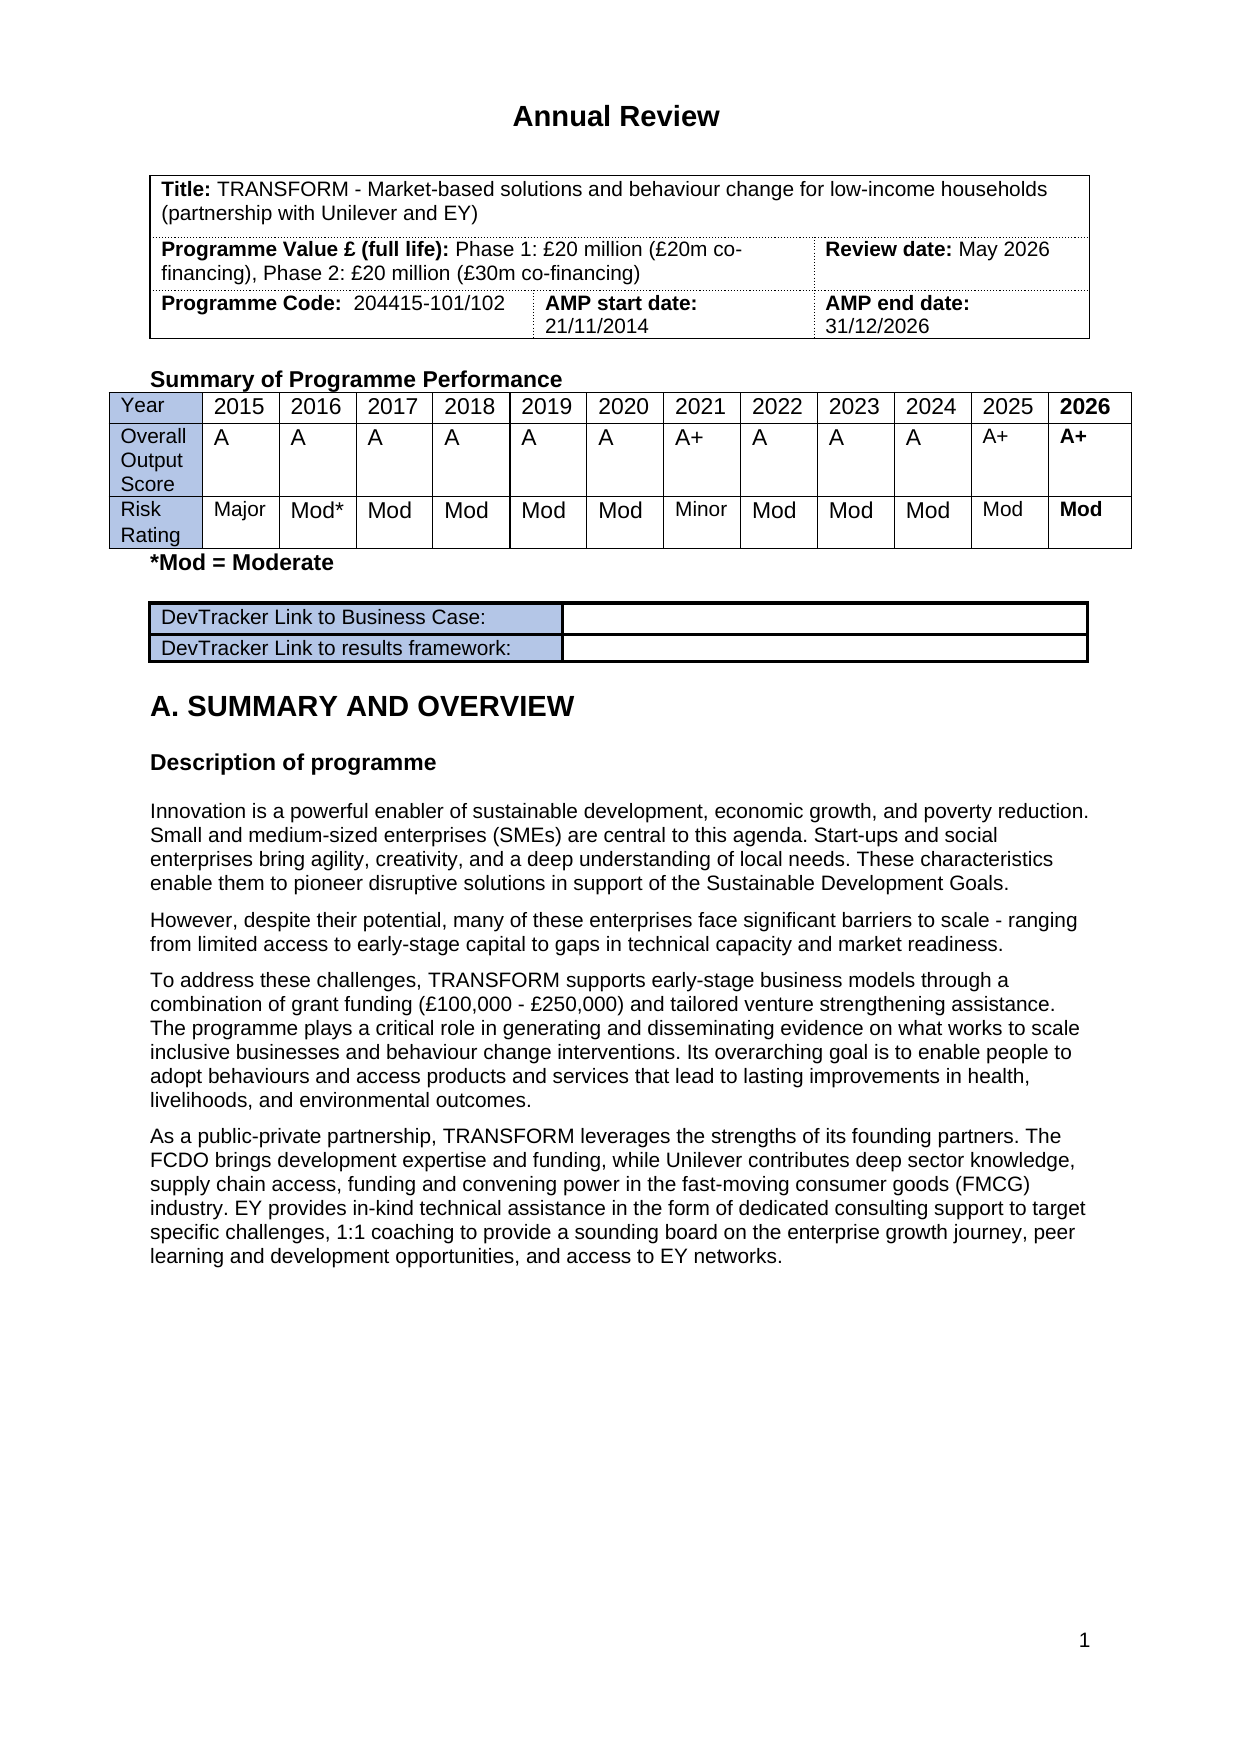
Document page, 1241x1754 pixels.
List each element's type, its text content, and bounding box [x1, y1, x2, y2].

table_cell [564, 636, 1086, 660]
table_cell A [818, 424, 894, 496]
table_header 2016 [280, 393, 356, 423]
table_header 2023 [818, 393, 894, 423]
table_cell AMP start date: 21/11/2014 [534, 290, 814, 338]
text Innovation is a powerful enabler of sustainable development, economic growth, and poverty reduction. Small and medium-sized enterprises (SMEs) are central to this agenda. Start-ups and social enterprises bring agility, creativity, and a deep understanding of local needs. These characteristics enable them to pioneer disruptive solutions in support of the Sustainable Development Goals. [150, 799, 1090, 895]
subtitle Annual Review [150, 99, 1090, 132]
table_header Title: TRANSFORM - Market-based solutions and behaviour change for low-income households (partnership with Unilever and EY) [151, 176, 1089, 237]
table_cell Mod [433, 497, 509, 548]
table_header DevTracker Link to Business Case: [151, 605, 561, 633]
table_cell Major [203, 497, 279, 548]
table_header 2022 [741, 393, 817, 423]
table_cell A+ [972, 424, 1048, 496]
table_cell Mod [895, 497, 971, 548]
text *Mod = Moderate [150, 549, 1090, 575]
table_cell A [511, 424, 586, 496]
subtitle A. SUMMARY AND OVERVIEW [150, 689, 1090, 723]
table_header 2018 [433, 393, 509, 423]
table_cell A [741, 424, 817, 496]
table_cell DevTracker Link to results framework: [151, 636, 561, 660]
table_cell A [203, 424, 279, 496]
table_cell Mod [741, 497, 817, 548]
table_cell Mod [357, 497, 432, 548]
table_cell Mod [511, 497, 586, 548]
table_cell Programme Value £ (full life): Phase 1: £20 million (£20m co-financing), Phase 2: £20 million (£30m co-financing) [151, 237, 814, 290]
table_header 2026 [1049, 393, 1131, 423]
table_cell Mod [972, 497, 1048, 548]
table_header [564, 605, 1086, 633]
table_header Year [110, 393, 202, 423]
table_header 2017 [357, 393, 432, 423]
table_header 2019 [511, 393, 586, 423]
subtitle Description of programme [150, 749, 1090, 775]
table_header 2025 [972, 393, 1048, 423]
table_cell AMP end date: 31/12/2026 [814, 290, 1089, 338]
table_cell A [587, 424, 663, 496]
table_cell A [280, 424, 356, 496]
table_cell Review date: May 2026 [814, 237, 1089, 290]
table_cell Risk Rating [110, 497, 202, 548]
table_cell A+ [1049, 424, 1131, 496]
table_cell Mod [1049, 497, 1131, 548]
table_cell Overall Output Score [110, 424, 202, 496]
table_header 2024 [895, 393, 971, 423]
table_cell Mod* [280, 497, 356, 548]
table_cell Minor [664, 497, 740, 548]
text However, despite their potential, many of these enterprises face significant barriers to scale - ranging from limited access to early-stage capital to gaps in technical capacity and market readiness. [150, 908, 1090, 956]
table_header 2015 [203, 393, 279, 423]
table_cell Programme Code: 204415-101/102 [151, 290, 533, 338]
table_header 2021 [664, 393, 740, 423]
table_cell A+ [664, 424, 740, 496]
text Summary of Programme Performance [150, 366, 1090, 392]
table_cell A [357, 424, 432, 496]
table_cell Mod [818, 497, 894, 548]
table_cell A [433, 424, 509, 496]
table_cell A [895, 424, 971, 496]
table_cell Mod [587, 497, 663, 548]
text As a public-private partnership, TRANSFORM leverages the strengths of its founding partners. The FCDO brings development expertise and funding, while Unilever contributes deep sector knowledge, supply chain access, funding and convening power in the fast-moving consumer goods (FMCG) industry. EY provides in-kind technical assistance in the form of dedicated consulting support to target specific challenges, 1:1 coaching to provide a sounding board on the enterprise growth journey, peer learning and development opportunities, and access to EY networks. [150, 1124, 1090, 1268]
text To address these challenges, TRANSFORM supports early-stage business models through a combination of grant funding (£100,000 - £250,000) and tailored venture strengthening assistance. The programme plays a critical role in generating and disseminating evidence on what works to scale inclusive businesses and behaviour change interventions. Its overarching goal is to enable people to adopt behaviours and access products and services that lead to lasting improvements in health, livelihoods, and environmental outcomes. [150, 968, 1090, 1112]
table_header 2020 [587, 393, 663, 423]
